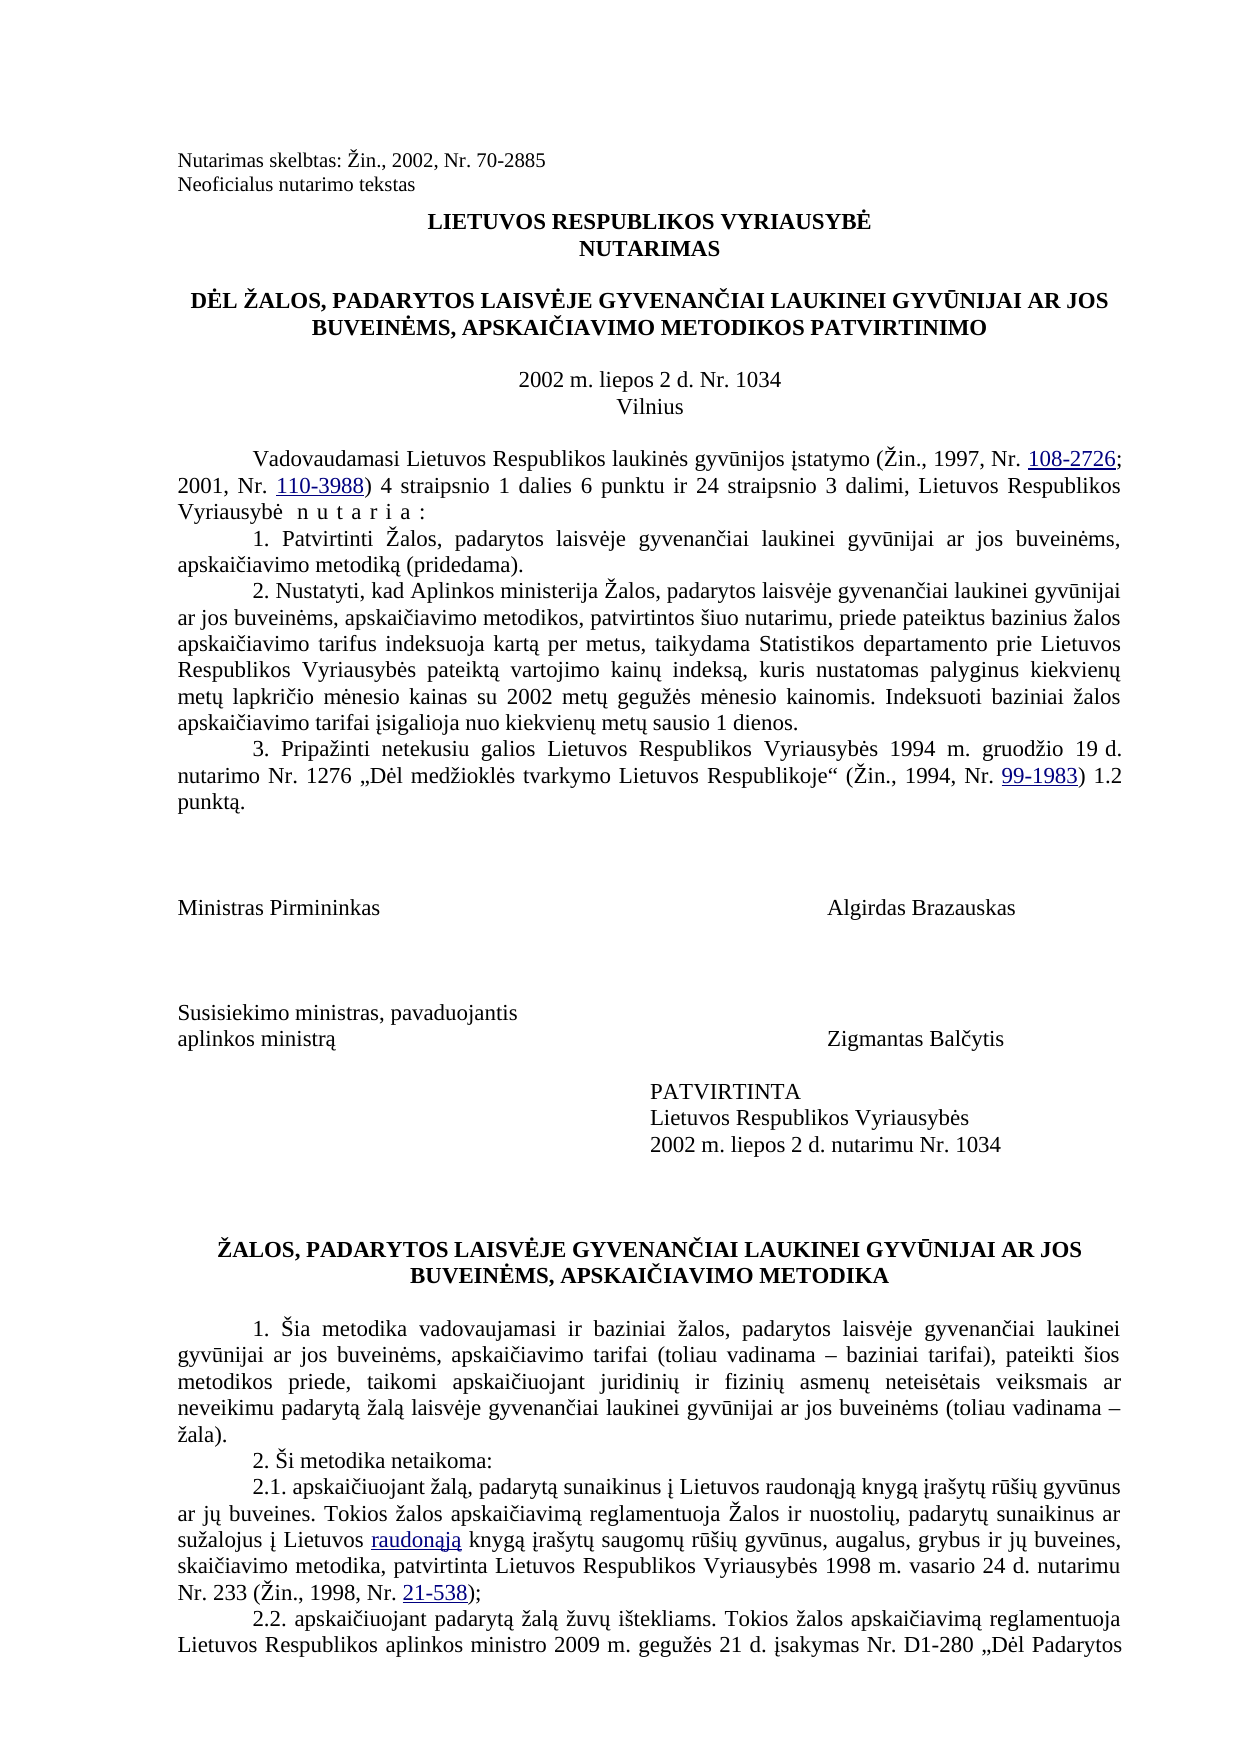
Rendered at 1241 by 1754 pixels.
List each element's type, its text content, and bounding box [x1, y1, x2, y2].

text Vilnius [177, 393, 1122, 419]
text 2.2. apskaičiuojant padarytą žalą žuvų ištekliams. Tokios žalos apskaičiavimą reglamentuoja Lietuvos Respublikos aplinkos ministro 2009 m. gegužės 21 d. įsakymas Nr. D1-280 „Dėl Padarytos [177, 1605, 1122, 1658]
text 1. Šia metodika vadovaujamasi ir baziniai žalos, padarytos laisvėje gyvenančiai laukinei gyvūnijai ar jos buveinėms, apskaičiavimo tarifai (toliau vadinama – baziniai tarifai), pateikti šios metodikos priede, taikomi apskaičiuojant juridinių ir fizinių asmenų neteisėtais veiksmais ar neveikimu padarytą žalą laisvėje gyvenančiai laukinei gyvūnijai ar jos buveinėms (toliau vadinama – žala). [177, 1315, 1122, 1447]
text 2.1. apskaičiuojant žalą, padarytą sunaikinus į Lietuvos raudonąją knygą įrašytų rūšių gyvūnus ar jų buveines. Tokios žalos apskaičiavimą reglamentuoja Žalos ir nuostolių, padarytų sunaikinus ar sužalojus į Lietuvos raudonąją knygą įrašytų saugomų rūšių gyvūnus, augalus, grybus ir jų buveines, skaičiavimo metodika, patvirtinta Lietuvos Respublikos Vyriausybės 1998 m. vasario 24 d. nutarimu Nr. 233 (Žin., 1998, Nr. 21-538); [177, 1473, 1122, 1605]
text 3. Pripažinti netekusiu galios Lietuvos Respublikos Vyriausybės 1994 m. gruodžio 19 d. nutarimo Nr. 1276 „Dėl medžioklės tvarkymo Lietuvos Respublikoje“ (Žin., 1994, Nr. 99-1983) 1.2 punktą. [177, 735, 1122, 814]
text 2002 m. liepos 2 d. Nr. 1034 [177, 366, 1122, 393]
subtitle DĖL Žalos, padarytos laisvėje gyvenančiai laukinei gyvūnijai ar jos buveinėms, apskaičiavimo metodikos patvirtinimo [177, 287, 1122, 340]
text Žalos, padarytos laisvėje gyvenančiai laukinei gyvūnijai ar jos buveinėms, APskaičiavimo metodika [177, 1236, 1122, 1289]
text Vadovaudamasi Lietuvos Respublikos laukinės gyvūnijos įstatymo (Žin., 1997, Nr. 108-2726; 2001, Nr. 110-3988) 4 straipsnio 1 dalies 6 punktu ir 24 straipsnio 3 dalimi, Lietuvos Respublikos Vyriausybė nutaria: [177, 446, 1122, 524]
text nutarimas [177, 235, 1122, 261]
text Nutarimas skelbtas: Žin., 2002, Nr. 70-2885 [177, 148, 1122, 172]
text 2. Ši metodika netaikoma: [177, 1447, 1122, 1473]
text Lietuvos Respublikos Vyriausybės 2002 m. liepos 2 d. nutarimu Nr. 1034 [650, 1104, 1122, 1157]
text aplinkos ministrą Zigmantas Balčytis [177, 1025, 1122, 1052]
text 2. Nustatyti, kad Aplinkos ministerija Žalos, padarytos laisvėje gyvenančiai laukinei gyvūnijai ar jos buveinėms, apskaičiavimo metodikos, patvirtintos šiuo nutarimu, priede pateiktus bazinius žalos apskaičiavimo tarifus indeksuoja kartą per metus, taikydama Statistikos departamento prie Lietuvos Respublikos Vyriausybės pateiktą vartojimo kainų indeksą, kuris nustatomas palyginus kiekvienų metų lapkričio mėnesio kainas su 2002 metų gegužės mėnesio kainomis. Indeksuoti baziniai žalos apskaičiavimo tarifai įsigalioja nuo kiekvienų metų sausio 1 dienos. [177, 577, 1122, 735]
text Susisiekimo ministras, pavaduojantis [177, 999, 1122, 1025]
text Ministras Pirmininkas Algirdas Brazauskas [177, 893, 1122, 920]
subtitle Lietuvos Respublikos Vyriausybė [177, 208, 1122, 235]
text Neoficialus nutarimo tekstas [177, 172, 1122, 196]
text 1. Patvirtinti Žalos, padarytos laisvėje gyvenančiai laukinei gyvūnijai ar jos buveinėms, apskaičiavimo metodiką (pridedama). [177, 524, 1122, 577]
text Patvirtinta [650, 1078, 1122, 1104]
